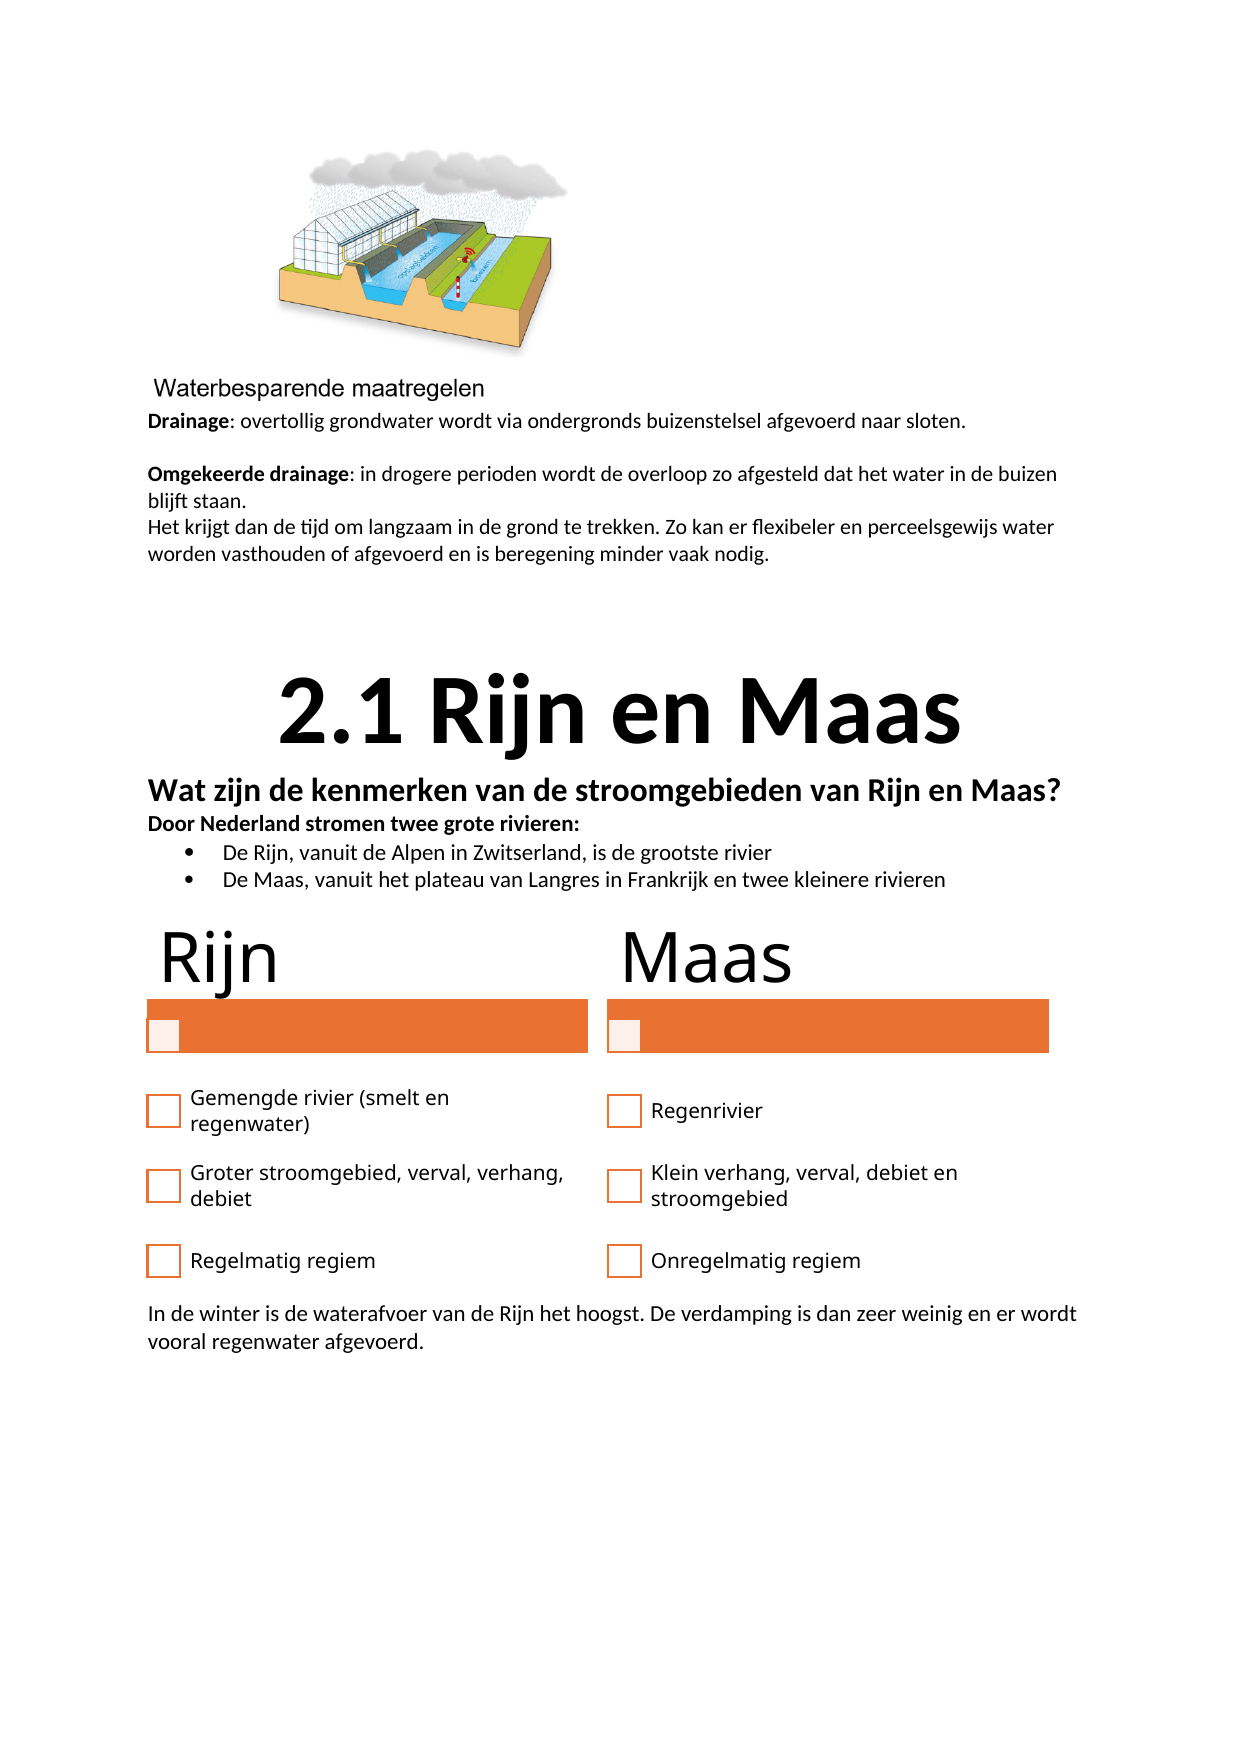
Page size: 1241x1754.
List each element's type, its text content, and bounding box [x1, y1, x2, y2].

text 2.1 Rijn en Maas [148, 647, 1093, 769]
text Door Nederland stromen twee grote rivieren: [148, 809, 1093, 838]
text Wat zijn de kenmerken van de stroomgebieden van Rijn en Maas? [148, 769, 1093, 809]
text Het krijgt dan de tijd om langzaam in de grond te trekken. Zo kan er flexibeler en perceelsgewijs water worden vasthouden of afgevoerd en is beregening minder vaak nodig. [148, 513, 1093, 567]
text In de winter is de waterafvoer van de Rijn het hoogst. De verdamping is dan zeer weinig en er wordt vooral regenwater afgevoerd. [148, 894, 1093, 1355]
text Drainage: overtollig grondwater wordt via ondergronds buizenstelsel afgevoerd naar sloten. [148, 148, 1093, 433]
text Omgekeerde drainage: in drogere perioden wordt de overloop zo afgesteld dat het water in de buizen blijft staan. [148, 460, 1093, 513]
list De Maas, vanuit het plateau van Langres in Frankrijk en twee kleinere rivieren [185, 866, 1093, 894]
list De Rijn, vanuit de Alpen in Zwitserland, is de grootste rivier [185, 838, 1093, 866]
